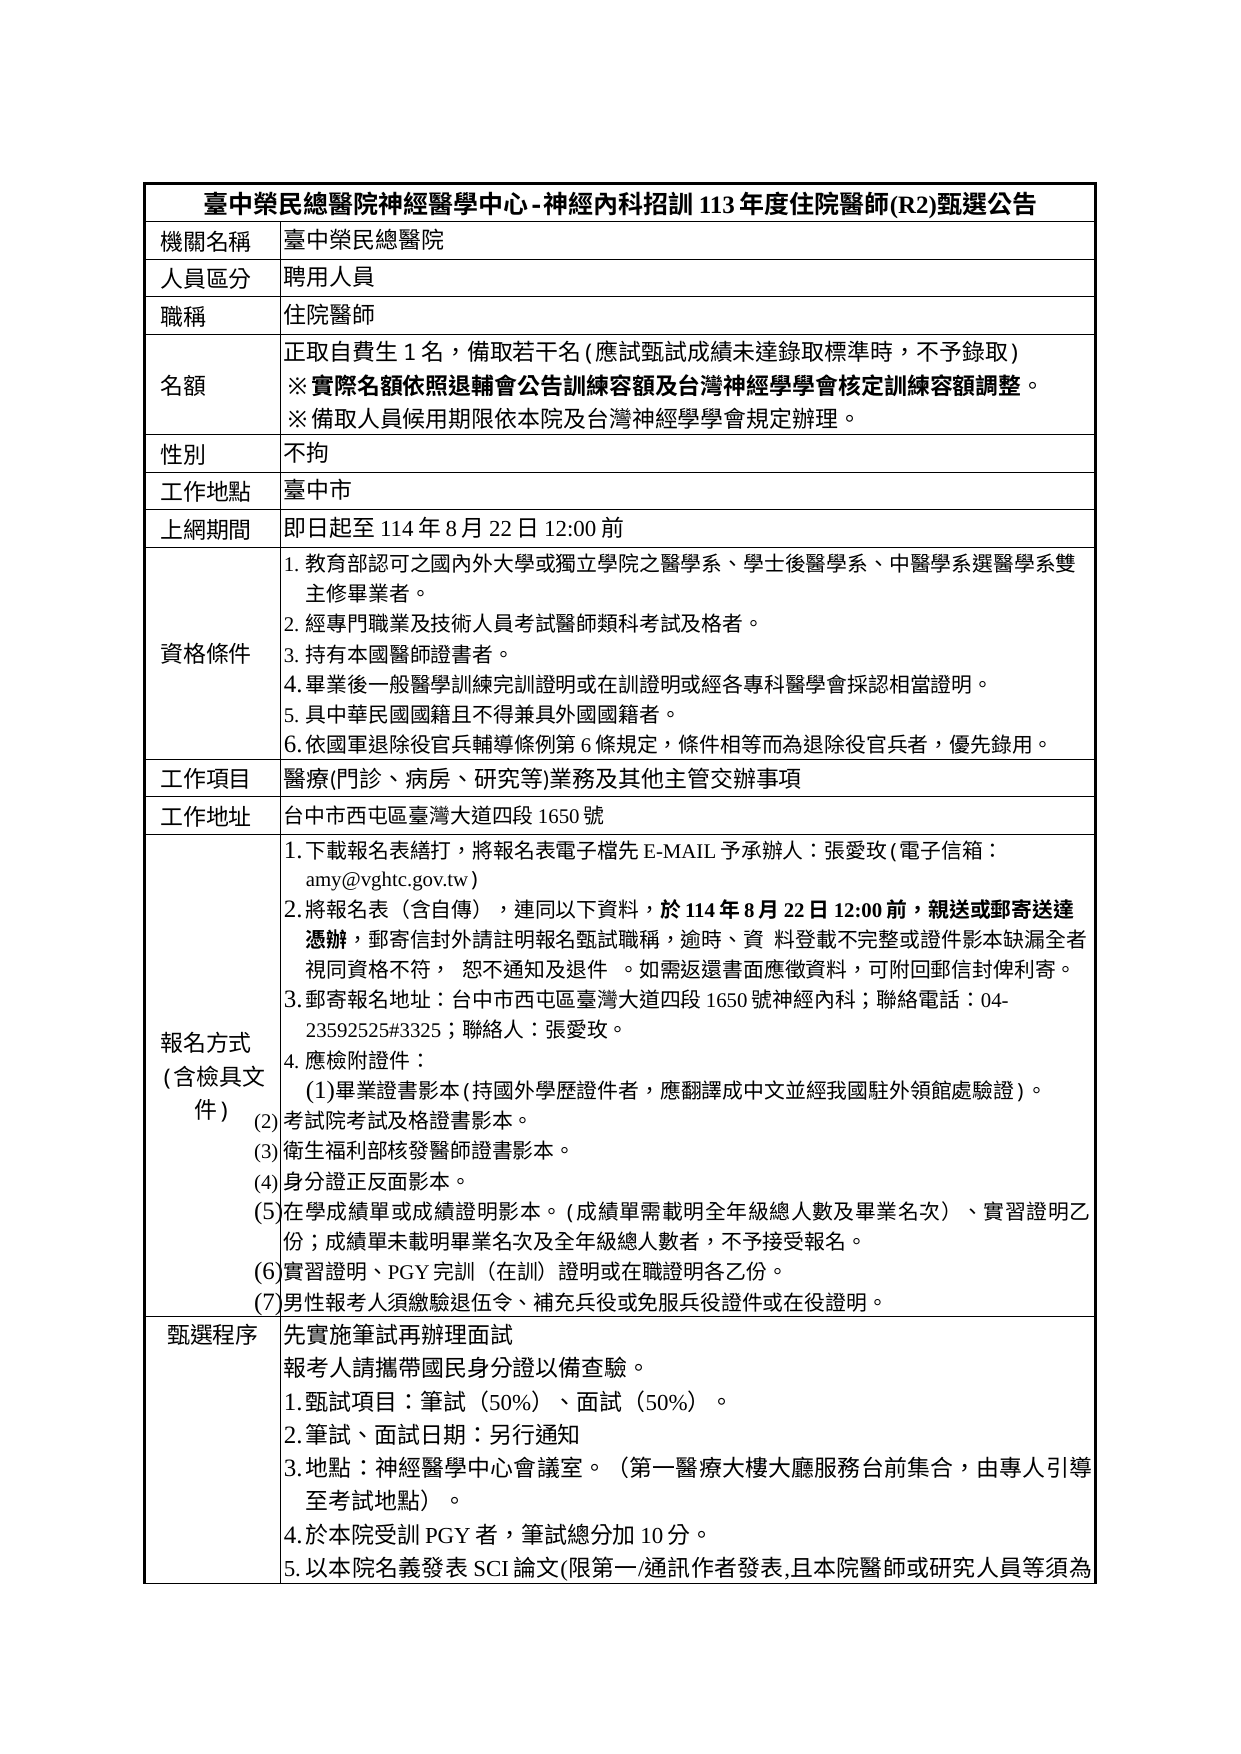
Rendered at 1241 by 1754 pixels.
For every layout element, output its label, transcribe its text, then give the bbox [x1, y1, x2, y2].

table_cell 甄選程序 [146, 1317, 280, 1583]
table_cell 住院醫師 [281, 297, 1094, 334]
table_cell 上網期間 [146, 510, 280, 547]
table_cell 不拘 [281, 435, 1094, 472]
table_header 臺中榮民總醫院神經醫學中心-神經內科招訓113年度住院醫師(R2)甄選公告 [146, 185, 1094, 221]
table_cell 臺中榮民總醫院 [281, 222, 1094, 259]
table_cell 工作項目 [146, 760, 280, 796]
table_cell 臺中市 [281, 473, 1094, 509]
table_cell 人員區分 [146, 260, 280, 296]
table_cell 職稱 [146, 297, 280, 334]
table_cell 聘用人員 [281, 260, 1094, 296]
table_cell 性別 [146, 435, 280, 472]
table_cell 正取自費生1名，備取若干名(應試甄試成績未達錄取標準時，不予錄取) ※實際名額依照退輔會公告訓練容額及台灣神經學學會核定訓練容額調整。 ※備取人員候用期限依本院及台灣神經學學會規定辦理。 [281, 335, 1094, 434]
table_cell 即日起至114年8月22日12:00前 [281, 510, 1094, 547]
table_cell 工作地址 [146, 797, 280, 834]
table_cell 先實施筆試再辦理面試 報考人請攜帶國民身分證以備查驗。 甄試項目：筆試（50%）、面試（50%）。 筆試、面試日期：另行通知 地點：神經醫學中心會議室。（第一醫療大樓大廳服務台前集合，由專人引導至考試地點）。 於本院受訓PGY者，筆試總分加10分。 以本院名義發表SCI論文(限第一/通訊作者發表,且本院醫師或研究人員等須為並列第一/通訊作者),得依發表論文類型再加分，上限5分。 原論文1篇加5分。 綜論1篇加3分。 病例報告1篇加2分。 若總分同分時以本院PGY 優先 [281, 1317, 1094, 1583]
table_cell 台中市西屯區臺灣大道四段1650號 [281, 797, 1094, 834]
table_cell 機關名稱 [146, 222, 280, 259]
table_cell 工作地點 [146, 473, 280, 509]
table_cell 醫療(門診、病房、研究等)業務及其他主管交辦事項 [281, 760, 1094, 796]
table_cell 教育部認可之國內外大學或獨立學院之醫學系、學士後醫學系、中醫學系選醫學系雙主修畢業者。 經專門職業及技術人員考試醫師類科考試及格者。 持有本國醫師證書者。 畢業後一般醫學訓練完訓證明或在訓證明或經各專科醫學會採認相當證明。 具中華民國國籍且不得兼具外國國籍者。 依國軍退除役官兵輔導條例第6條規定，條件相等而為退除役官兵者，優先錄用。 [281, 548, 1094, 759]
table_cell 報名方式 (含檢具文件) [146, 835, 280, 1316]
table_cell 下載報名表繕打，將報名表電子檔先E-MAIL予承辦人：張愛玫(電子信箱：amy@vghtc.gov.tw) 將報名表（含自傳），連同以下資料，於114年8月22日12:00前，親送或郵寄送達憑辦，郵寄信封外請註明報名甄試職稱，逾時、資 料登載不完整或證件影本缺漏全者視同資格不符， 恕不通知及退件 。如需返還書面應徵資料，可附回郵信封俾利寄。 郵寄報名地址：台中市西屯區臺灣大道四段1650號神經內科；聯絡電話：04-23592525#3325；聯絡人：張愛玫。 應檢附證件： 畢業證書影本(持國外學歷證件者，應翻譯成中文並經我國駐外領館處驗證)。 考試院考試及格證書影本。 衛生福利部核發醫師證書影本。 身分證正反面影本。 在學成績單或成績證明影本。(成績單需載明全年級總人數及畢業名次）、實習證明乙份；成績單未載明畢業名次及全年級總人數者，不予接受報名。 實習證明、PGY完訓（在訓）證明或在職證明各乙份。 男性報考人須繳驗退伍令、補充兵役或免服兵役證件或在役證明。 [281, 835, 1094, 1316]
table_cell 資格條件 [146, 548, 280, 759]
table_cell 名額 [146, 335, 280, 434]
